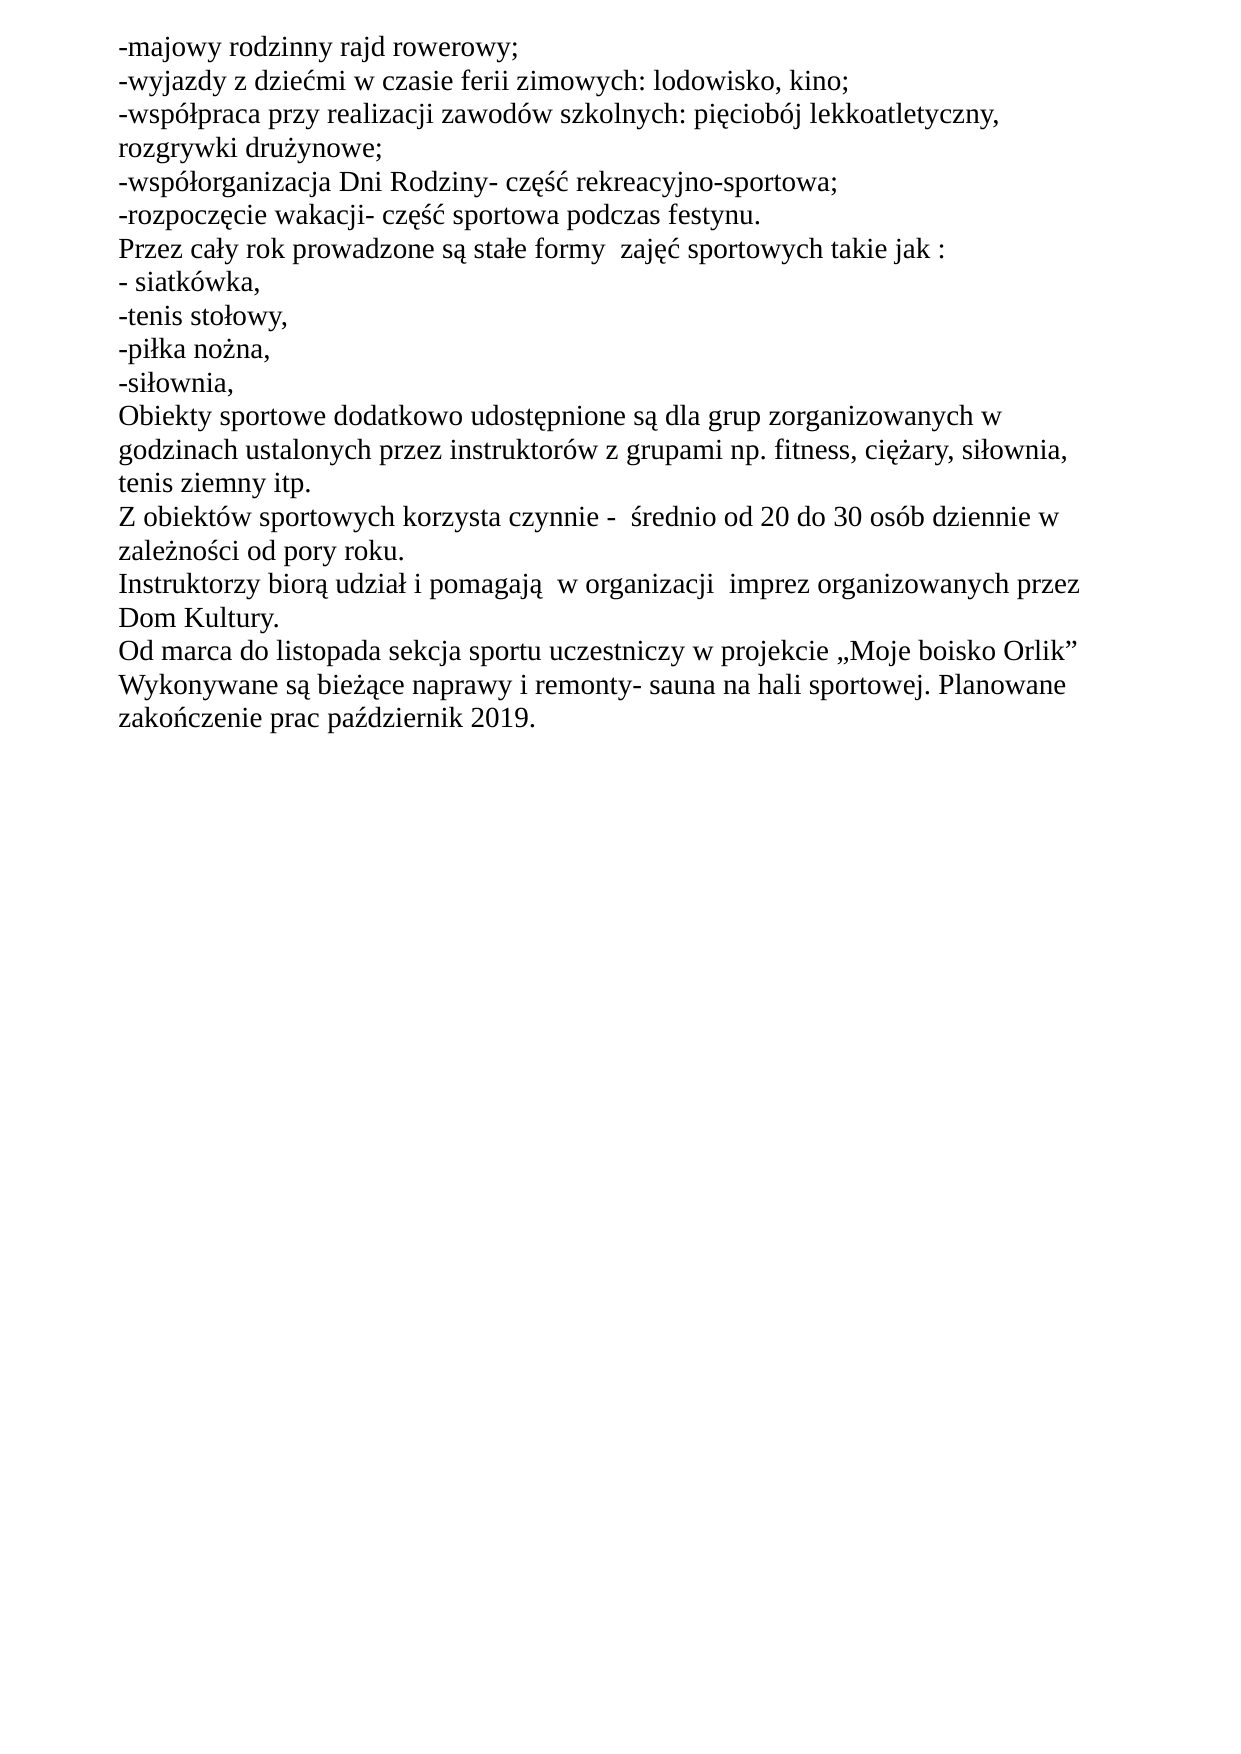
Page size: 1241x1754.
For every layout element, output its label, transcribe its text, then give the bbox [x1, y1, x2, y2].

text -tenis stołowy, [118, 298, 1122, 331]
text Instruktorzy biorą udział i pomagają w organizacji imprez organizowanych przez Dom Kultury. [118, 566, 1122, 633]
text -wyjazdy z dziećmi w czasie ferii zimowych: lodowisko, kino; [118, 63, 1122, 97]
text -rozpoczęcie wakacji- część sportowa podczas festynu. [118, 197, 1122, 231]
text Z obiektów sportowych korzysta czynnie - średnio od 20 do 30 osób dziennie w zależności od pory roku. [118, 499, 1122, 566]
text -siłownia, [118, 365, 1122, 398]
text Wykonywane są bieżące naprawy i remonty- sauna na hali sportowej. Planowane zakończenie prac październik 2019. [118, 667, 1122, 734]
text -majowy rodzinny rajd rowerowy; [118, 29, 1122, 63]
text -współorganizacja Dni Rodziny- część rekreacyjno-sportowa; [118, 164, 1122, 197]
text Przez cały rok prowadzone są stałe formy zajęć sportowych takie jak : [118, 231, 1122, 264]
text -piłka nożna, [118, 331, 1122, 365]
text Obiekty sportowe dodatkowo udostępnione są dla grup zorganizowanych w godzinach ustalonych przez instruktorów z grupami np. fitness, ciężary, siłownia, tenis ziemny itp. [118, 398, 1122, 499]
text -współpraca przy realizacji zawodów szkolnych: pięciobój lekkoatletyczny, rozgrywki drużynowe; [118, 97, 1122, 164]
text - siatkówka, [118, 264, 1122, 298]
text Od marca do listopada sekcja sportu uczestniczy w projekcie „Moje boisko Orlik” [118, 633, 1122, 667]
